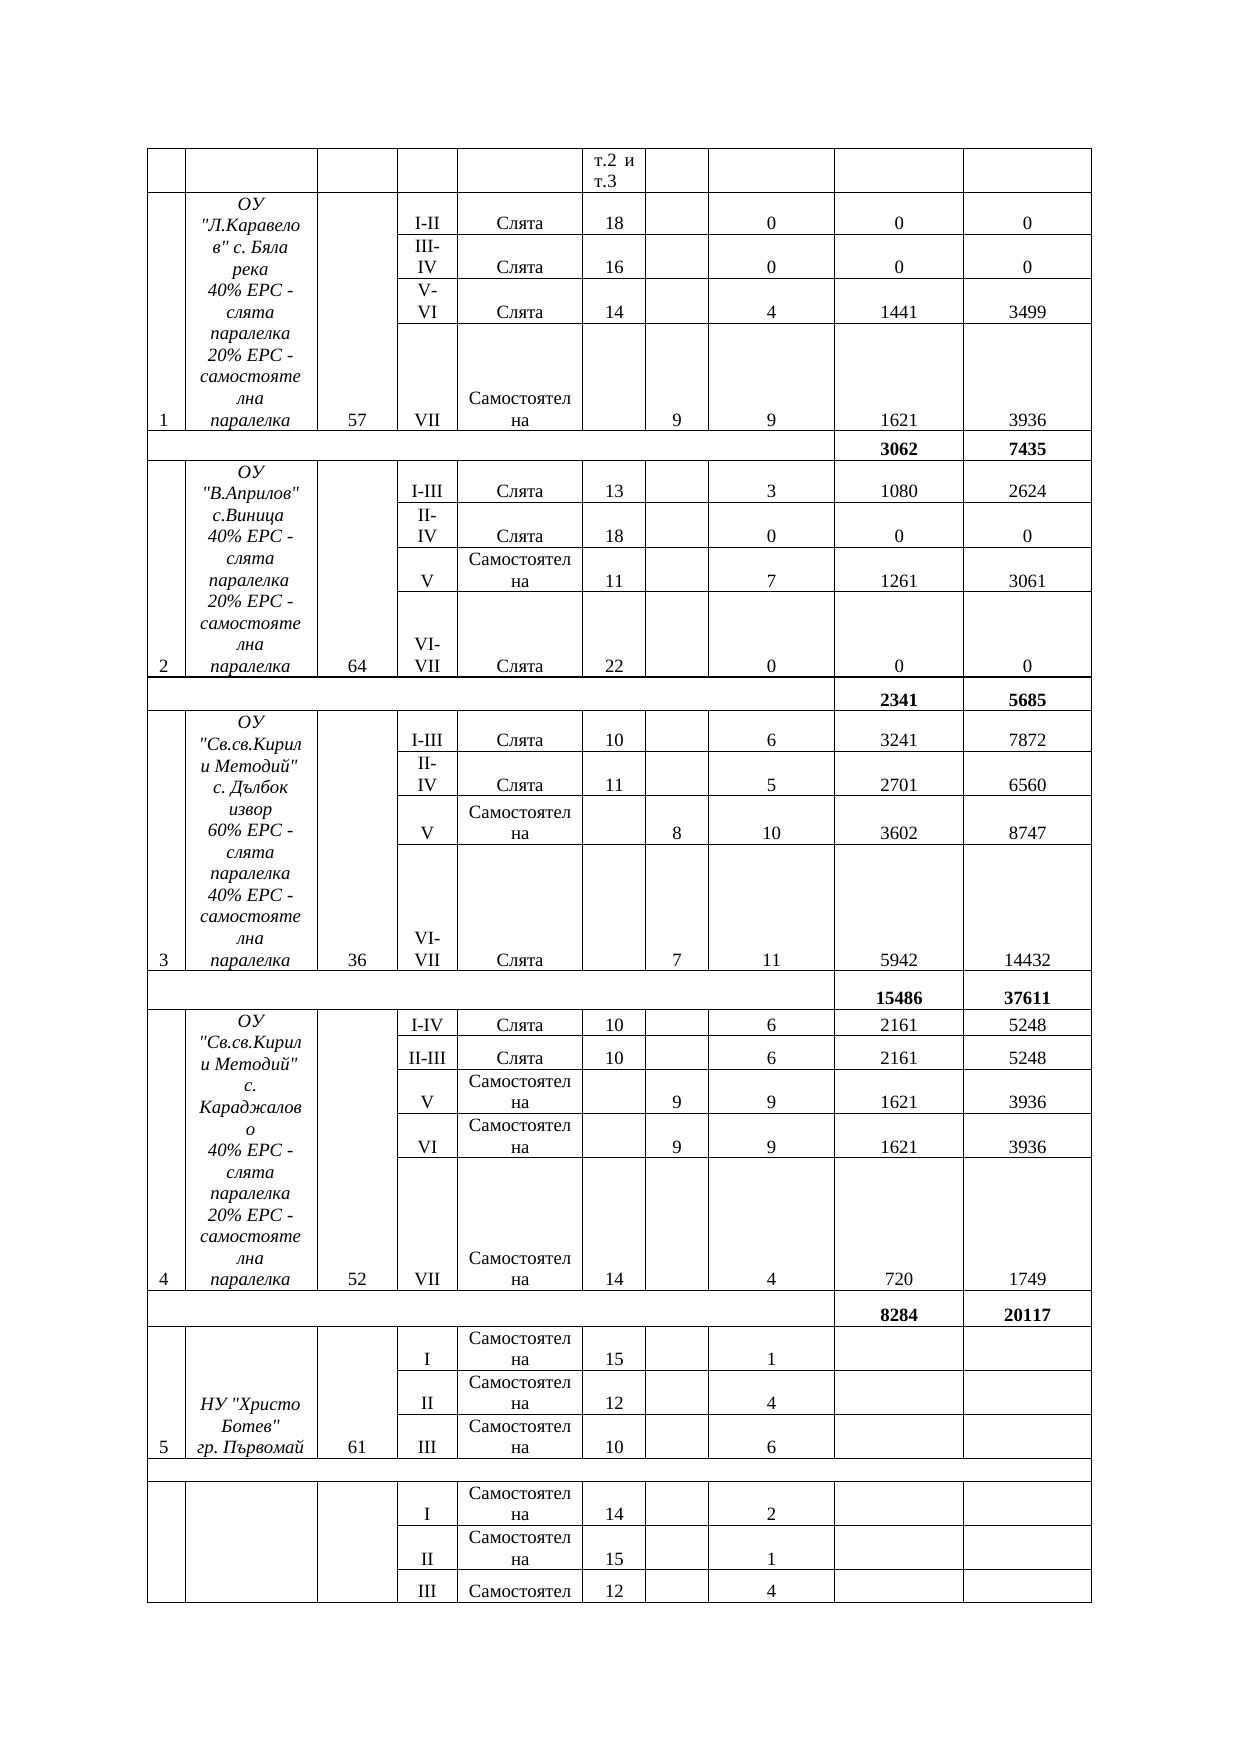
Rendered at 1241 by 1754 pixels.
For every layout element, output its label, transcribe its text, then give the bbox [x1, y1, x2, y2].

table_cell 2 [148, 461, 185, 676]
table_cell I-III [398, 461, 457, 502]
table_cell 3602 [835, 796, 963, 844]
table_cell 107 [318, 1482, 397, 1602]
table_cell 6560 [964, 752, 1091, 795]
table_cell 0 [709, 193, 834, 234]
table_cell 5248 [964, 1036, 1091, 1069]
table_cell Слята [458, 279, 582, 322]
table_cell Слята [458, 503, 582, 547]
table_cell 52 [318, 1010, 397, 1290]
table_cell [646, 1570, 708, 1602]
table_cell IІІ-ІV [398, 235, 457, 278]
table_cell 0 [709, 235, 834, 278]
table_cell [583, 1114, 645, 1157]
table_cell V [398, 1070, 457, 1113]
table_cell 3 [709, 461, 834, 502]
table_header [835, 149, 963, 192]
table_cell [835, 1327, 963, 1370]
table_cell [835, 1526, 963, 1569]
table_cell ІI-ІV [398, 503, 457, 547]
table_cell 1261 [835, 548, 963, 591]
table_cell 6 [709, 1415, 834, 1458]
table_cell 13 [583, 461, 645, 502]
table_cell 4 [709, 1371, 834, 1414]
table_cell [583, 324, 645, 430]
table_cell 0 [709, 503, 834, 547]
table_cell I [398, 1482, 457, 1525]
table_cell Самостоятелна [458, 1482, 582, 1525]
table_cell [646, 279, 708, 322]
table_cell V [398, 796, 457, 844]
table_cell [964, 1415, 1091, 1458]
table_cell 6 [148, 1482, 185, 1602]
table_cell [835, 1415, 963, 1458]
table_cell VІI [398, 324, 457, 430]
table_cell Слята [458, 461, 582, 502]
table_cell ОУ "Св.св.Кирил и Методий" с. Дълбок извор 60% ЕРС - слята паралелка 40% ЕРС - самостоятелна паралелка [186, 711, 317, 970]
table_cell Самостоятелна [458, 1526, 582, 1569]
table_cell Самостоятелна [458, 1070, 582, 1113]
table_cell 1749 [964, 1158, 1091, 1290]
table_cell II-ІІI [398, 1036, 457, 1069]
table_cell 8284 [835, 1291, 963, 1326]
table_cell 6 [709, 1036, 834, 1069]
table_cell II [398, 1371, 457, 1414]
table_cell [646, 193, 708, 234]
table_cell Самостоятелна [458, 1158, 582, 1290]
table_cell [646, 1526, 708, 1569]
table_cell 15 [583, 1526, 645, 1569]
table_cell 9 [646, 1114, 708, 1157]
table_cell 4 [148, 1010, 185, 1290]
table_cell ОУ "В.Априлов" с.Виница 40% ЕРС - слята паралелка 20% ЕРС - самостоятелна паралелка [186, 461, 317, 676]
table_cell ОУ "Св.св.Кирил и Методий" гр. Първомай [186, 1482, 317, 1602]
table_cell 4 [709, 1570, 834, 1602]
table_cell 0 [709, 592, 834, 676]
table_cell [646, 503, 708, 547]
table_cell V-VI [398, 279, 457, 322]
table_cell 3936 [964, 1070, 1091, 1113]
table_cell Самостоятелна [458, 1114, 582, 1157]
table_cell 3 [148, 711, 185, 970]
table_cell 3061 [964, 548, 1091, 591]
table_cell III [398, 1415, 457, 1458]
table_cell 12 [583, 1371, 645, 1414]
table_cell 1441 [835, 279, 963, 322]
table_cell [964, 1327, 1091, 1370]
table_cell Самостоятелна [458, 1415, 582, 1458]
table_cell [148, 1459, 1091, 1481]
table_cell [646, 1415, 708, 1458]
table_cell 1 [148, 193, 185, 430]
table_cell І-III [398, 711, 457, 751]
table_cell 8747 [964, 796, 1091, 844]
table_cell 0 [964, 193, 1091, 234]
table_cell [148, 1291, 834, 1326]
table_cell 1 [709, 1327, 834, 1370]
table_cell 5 [709, 752, 834, 795]
table_cell 14432 [964, 845, 1091, 970]
table_cell Самостоятелна [458, 1371, 582, 1414]
table_cell Слята [458, 845, 582, 970]
table_cell 5 [148, 1327, 185, 1458]
table_cell 2624 [964, 461, 1091, 502]
table_cell [964, 1371, 1091, 1414]
table_cell 2161 [835, 1036, 963, 1069]
table_cell 1080 [835, 461, 963, 502]
table_cell [646, 1482, 708, 1525]
table_header [709, 149, 834, 192]
table_cell [583, 1070, 645, 1113]
table_cell [646, 1158, 708, 1290]
table_cell [835, 1570, 963, 1602]
table_cell [964, 1482, 1091, 1525]
table_header [318, 149, 397, 192]
table_cell 0 [835, 193, 963, 234]
table_cell 10 [583, 1010, 645, 1035]
table_cell 9 [709, 1114, 834, 1157]
table_cell [646, 1010, 708, 1035]
table_cell Слята [458, 592, 582, 676]
table_cell 4 [709, 279, 834, 322]
table_cell [646, 752, 708, 795]
table_cell [646, 461, 708, 502]
table_cell т.2 и т.3 [583, 149, 645, 192]
table_cell VI-VІІ [398, 592, 457, 676]
table_cell [646, 235, 708, 278]
table_cell [646, 592, 708, 676]
table_cell Слята [458, 193, 582, 234]
table_cell 9 [709, 1070, 834, 1113]
table_cell Слята [458, 711, 582, 751]
table_cell [583, 845, 645, 970]
table_cell 7872 [964, 711, 1091, 751]
table_cell 14 [583, 279, 645, 322]
table_cell [646, 149, 708, 192]
table_cell 14 [583, 1482, 645, 1525]
table_cell 10 [583, 1036, 645, 1069]
table_cell 12 [583, 1570, 645, 1602]
table_cell І-ІІ [398, 193, 457, 234]
table_cell [964, 1570, 1091, 1602]
table_cell 20117 [964, 1291, 1091, 1326]
table_cell 10 [709, 796, 834, 844]
table_cell 5248 [964, 1010, 1091, 1035]
table_cell 6 [709, 711, 834, 751]
table_cell 11 [583, 548, 645, 591]
table_cell [646, 548, 708, 591]
table_cell 0 [964, 235, 1091, 278]
table_cell Слята [458, 1036, 582, 1069]
table_cell 61 [318, 1327, 397, 1458]
table_cell VІ [398, 1114, 457, 1157]
table_cell 3241 [835, 711, 963, 751]
table_cell 720 [835, 1158, 963, 1290]
table_cell [835, 1371, 963, 1414]
table_cell [583, 796, 645, 844]
table_cell 3499 [964, 279, 1091, 322]
table_header [398, 149, 457, 192]
table_cell 7 [646, 845, 708, 970]
table_cell 1 [709, 1526, 834, 1569]
table_cell 0 [835, 235, 963, 278]
table_cell І-IV [398, 1010, 457, 1035]
table_header [148, 149, 185, 192]
table_cell II [398, 1526, 457, 1569]
table_cell І [398, 1327, 457, 1370]
table_cell 64 [318, 461, 397, 676]
table_cell [646, 1327, 708, 1370]
table_cell 37611 [964, 971, 1091, 1008]
table_cell VІ-VІІ [398, 845, 457, 970]
table_cell [148, 431, 834, 460]
table_cell VІІ [398, 1158, 457, 1290]
table_cell 15 [583, 1327, 645, 1370]
table_cell 4 [709, 1158, 834, 1290]
table_cell 2341 [835, 678, 963, 710]
table_cell 1621 [835, 324, 963, 430]
table_cell Слята [458, 235, 582, 278]
table_cell 1621 [835, 1114, 963, 1157]
table_cell Самостоятелна [458, 796, 582, 844]
table_cell 10 [583, 1415, 645, 1458]
table_cell 2161 [835, 1010, 963, 1035]
table_cell 0 [964, 592, 1091, 676]
table_cell 14 [583, 1158, 645, 1290]
table_cell 18 [583, 193, 645, 234]
table_cell 36 [318, 711, 397, 970]
table_cell 22 [583, 592, 645, 676]
table_cell ІІІ [398, 1570, 457, 1602]
table_cell 15486 [835, 971, 963, 1008]
table_cell 0 [835, 503, 963, 547]
table_cell [646, 711, 708, 751]
table_cell [148, 971, 834, 1008]
table_header [186, 149, 317, 192]
table_cell Слята [458, 1010, 582, 1035]
table_cell Самостоятелна [458, 324, 582, 430]
table_cell [835, 1482, 963, 1525]
table_cell Слята [458, 752, 582, 795]
table_cell 7435 [964, 431, 1091, 460]
table_cell 11 [583, 752, 645, 795]
table_cell НУ "Христо Ботев" гр. Първомай [186, 1327, 317, 1458]
table_cell 5685 [964, 678, 1091, 710]
table_cell Самостоятел [458, 1570, 582, 1602]
table_cell 5942 [835, 845, 963, 970]
table_cell [646, 1036, 708, 1069]
table_cell 8 [646, 796, 708, 844]
table_cell 57 [318, 193, 397, 430]
table_cell 6 [709, 1010, 834, 1035]
table_cell 18 [583, 503, 645, 547]
table_cell 9 [646, 1070, 708, 1113]
table_cell 1621 [835, 1070, 963, 1113]
table_cell 2701 [835, 752, 963, 795]
table_cell Самостоятелна [458, 1327, 582, 1370]
table_cell 2 [709, 1482, 834, 1525]
table_header [458, 149, 582, 192]
table_cell 10 [583, 711, 645, 751]
table_cell [964, 1526, 1091, 1569]
table_header [964, 149, 1091, 192]
table_cell 11 [709, 845, 834, 970]
table_cell Самостоятелна [458, 548, 582, 591]
table_cell [148, 678, 834, 710]
table_cell 7 [709, 548, 834, 591]
table_cell 9 [709, 324, 834, 430]
table_cell 9 [646, 324, 708, 430]
table_cell 3936 [964, 1114, 1091, 1157]
table_cell 0 [964, 503, 1091, 547]
table_cell 0 [835, 592, 963, 676]
table_cell V [398, 548, 457, 591]
table_cell ОУ "Л.Каравелов" с. Бяла река 40% ЕРС - слята паралелка 20% ЕРС - самостоятелна паралелка [186, 193, 317, 430]
table_cell 3936 [964, 324, 1091, 430]
table_cell 16 [583, 235, 645, 278]
table_cell 3062 [835, 431, 963, 460]
table_cell [646, 1371, 708, 1414]
table_cell II-IV [398, 752, 457, 795]
table_cell ОУ "Св.св.Кирил и Методий" с. Караджалово 40% ЕРС - слята паралелка 20% ЕРС - самостоятелна паралелка [186, 1010, 317, 1290]
